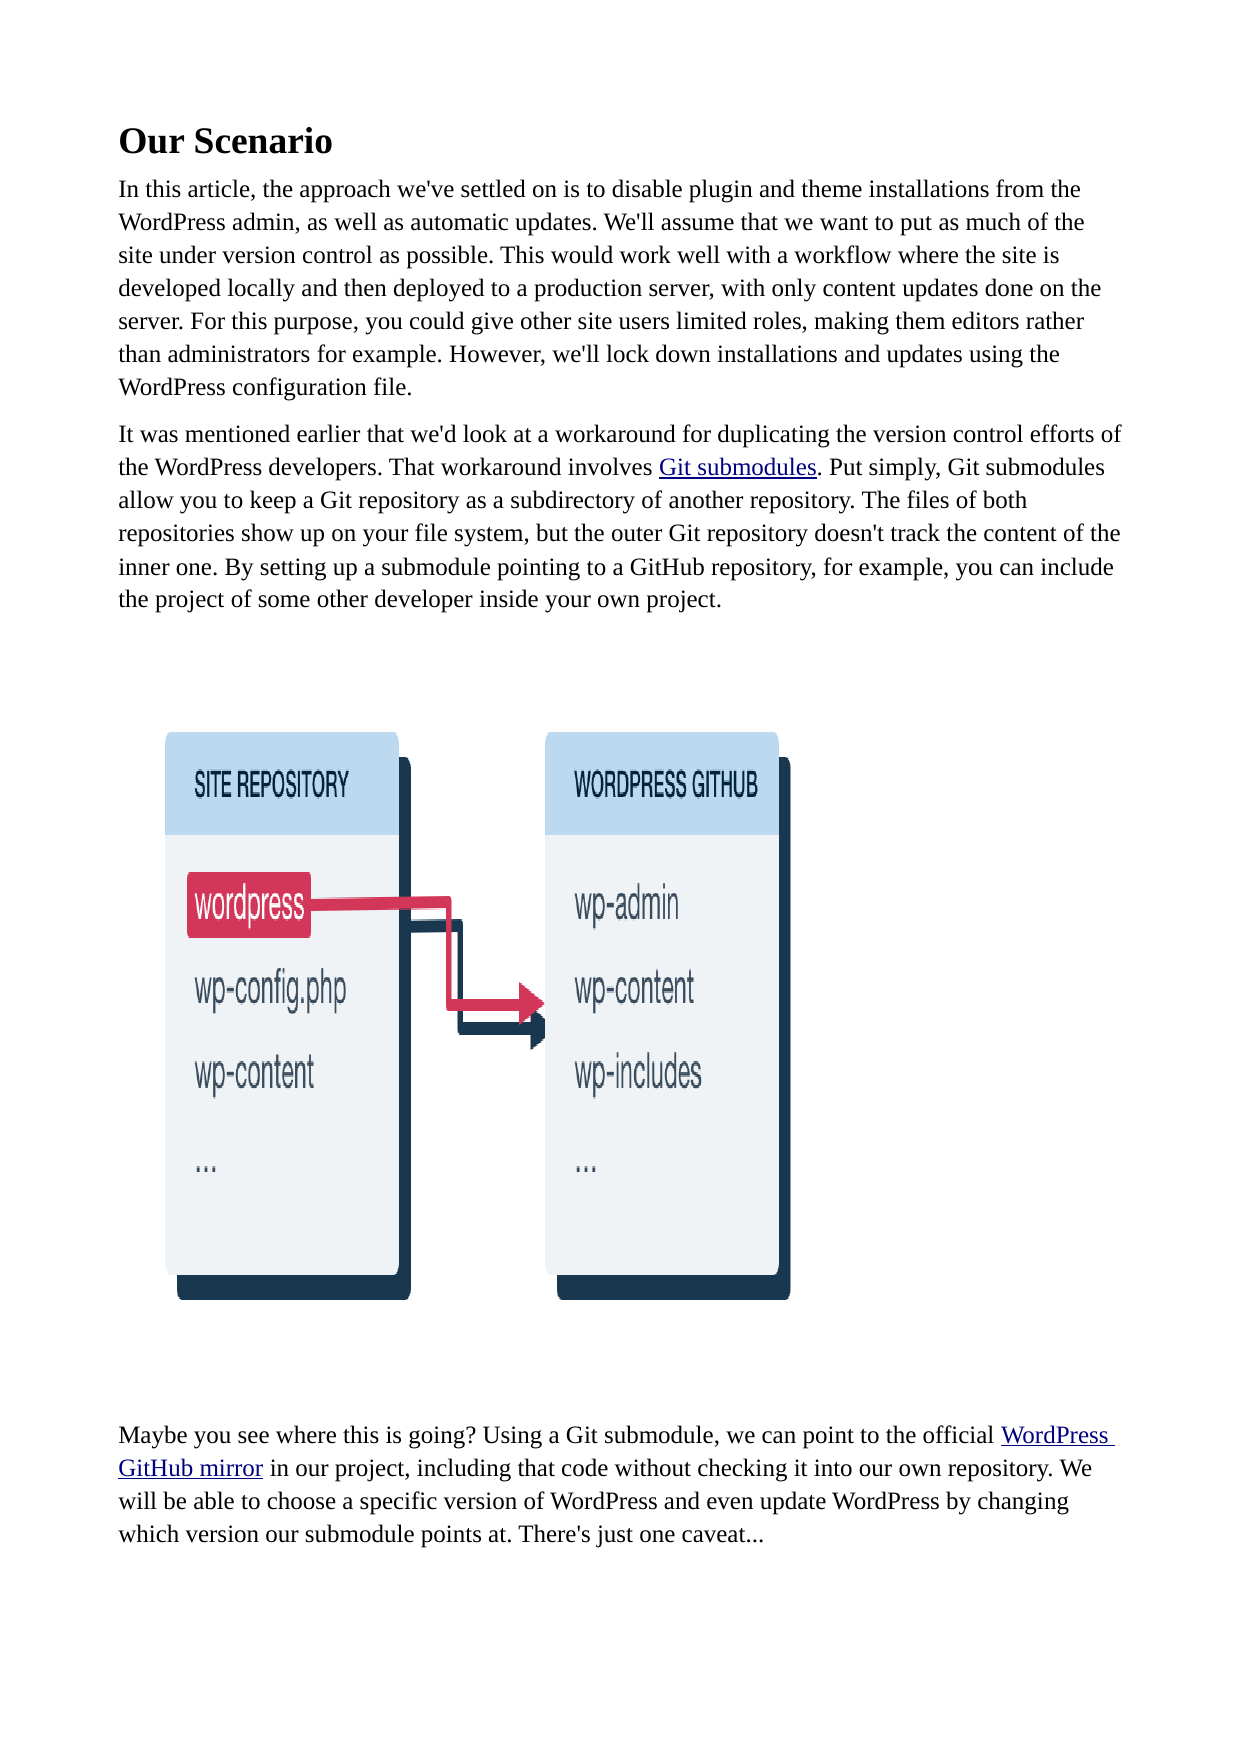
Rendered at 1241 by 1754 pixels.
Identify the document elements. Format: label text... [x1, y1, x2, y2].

text In this article, the approach we've settled on is to disable plugin and theme installations from the WordPress admin, as well as automatic updates. We'll assume that we want to put as much of the site under version control as possible. This would work well with a workflow where the site is developed locally and then deployed to a production server, with only content updates done on the server. For this purpose, you could give other site users limited roles, making them editors rather than administrators for example. However, we'll lock down installations and updates using the WordPress configuration file. [118, 174, 1122, 401]
subtitle Our Scenario [118, 118, 1122, 161]
text It was mentioned earlier that we'd look at a workaround for duplicating the version control efforts of the WordPress developers. That workaround involves Git submodules. Put simply, Git submodules allow you to keep a Git repository as a subdirectory of another repository. The files of both repositories show up on your file system, but the outer Git repository doesn't track the content of the inner one. By setting up a submodule pointing to a GitHub repository, for example, you can include the project of some other developer inside your own project. [118, 419, 1122, 613]
picture [118, 632, 837, 1401]
text Maybe you see where this is going? Using a Git submodule, we can point to the official WordPress GitHub mirror in our project, including that code without checking it into our own repository. We will be able to choose a specific version of WordPress and even update WordPress by changing which version our submodule points at. There's just one caveat... [118, 1420, 1122, 1548]
